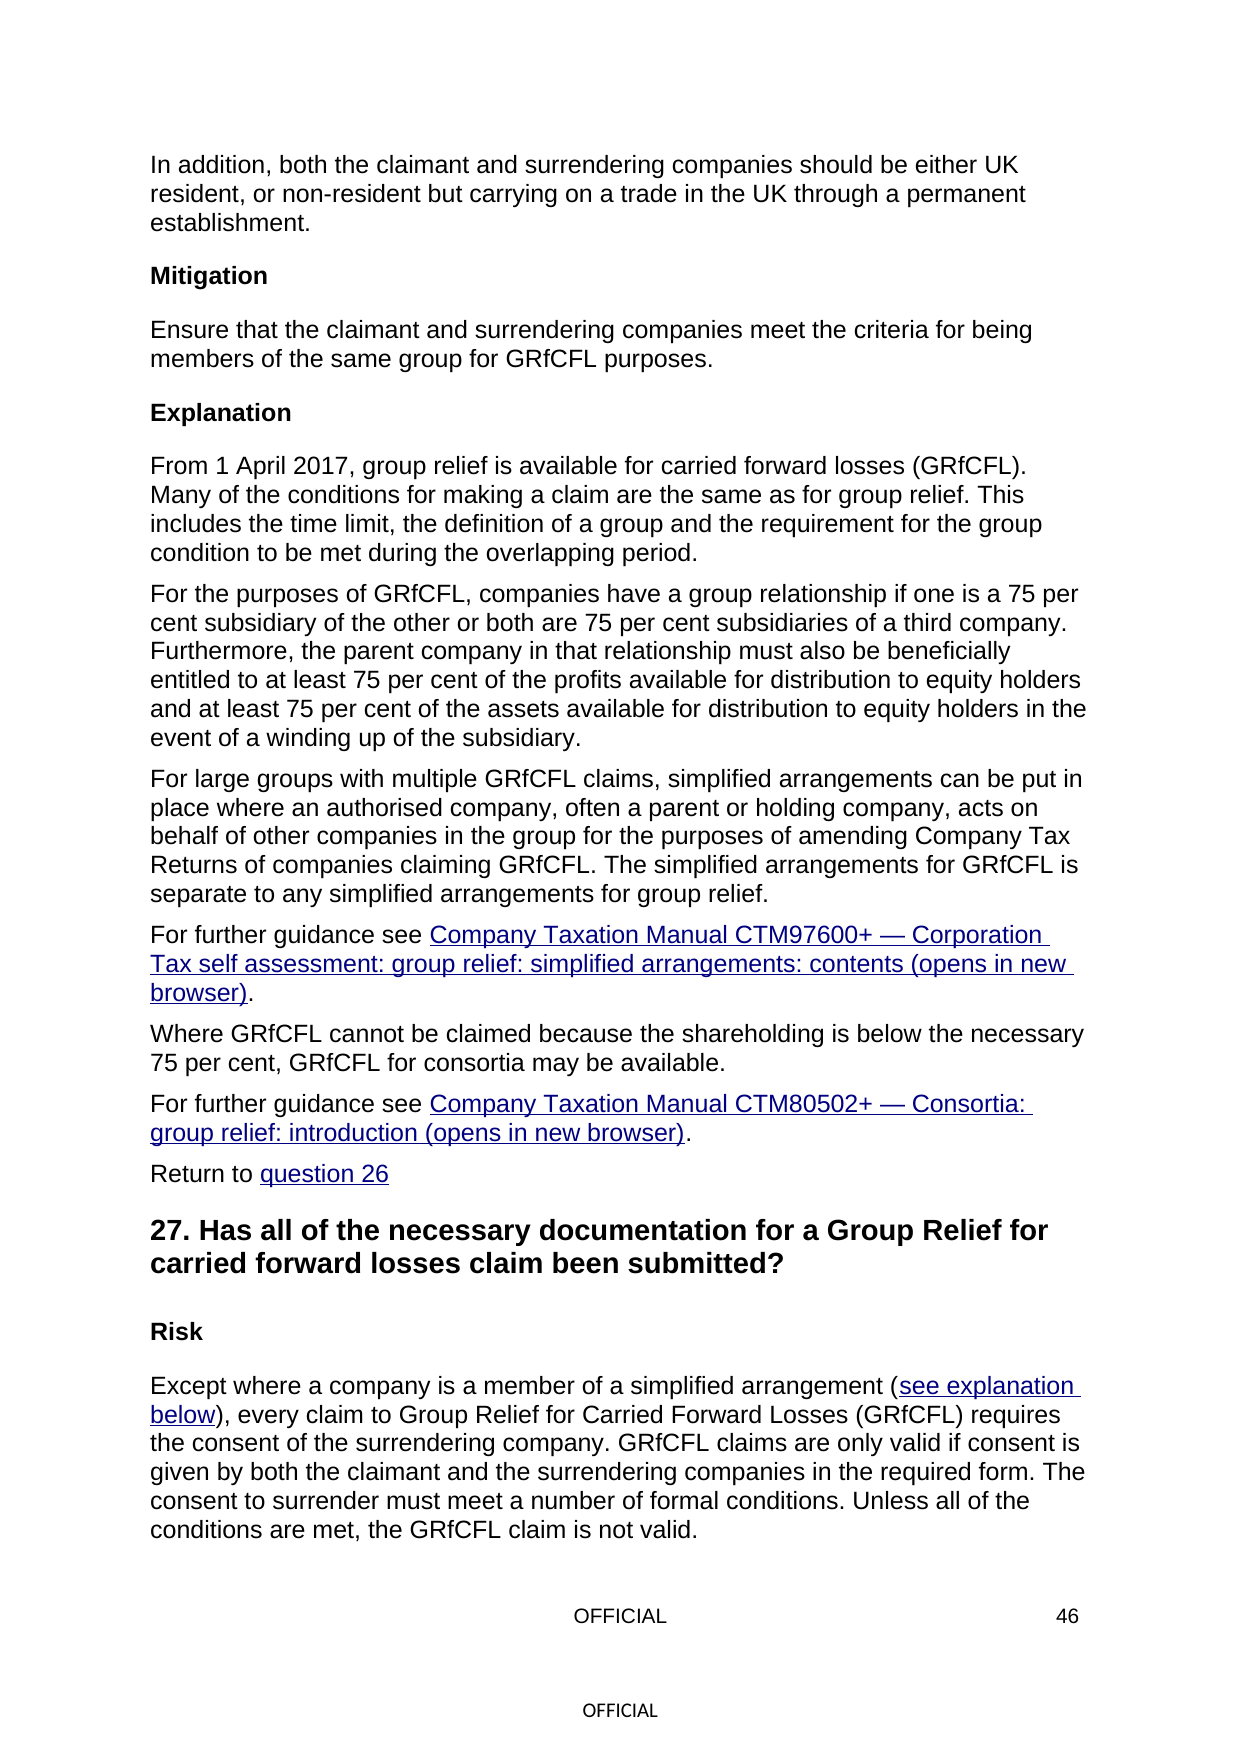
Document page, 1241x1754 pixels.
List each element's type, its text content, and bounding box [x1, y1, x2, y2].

text Where GRfCFL cannot be claimed because the shareholding is below the necessary 75 per cent, GRfCFL for consortia may be available. [150, 1019, 1090, 1076]
subtitle 27. Has all of the necessary documentation for a Group Relief for carried forward losses claim been submitted? [150, 1212, 1090, 1279]
subtitle Explanation [150, 397, 1090, 426]
text For further guidance see Company Taxation Manual CTM97600+ — Corporation Tax self assessment: group relief: simplified arrangements: contents (opens in new browser). [150, 920, 1090, 1006]
text Return to question 26 [150, 1159, 1090, 1187]
subtitle Risk [150, 1317, 1090, 1346]
text Ensure that the claimant and surrendering companies meet the criteria for being members of the same group for GRfCFL purposes. [150, 315, 1090, 372]
text For large groups with multiple GRfCFL claims, simplified arrangements can be put in place where an authorised company, often a parent or holding company, acts on behalf of other companies in the group for the purposes of amending Company Tax Returns of companies claiming GRfCFL. The simplified arrangements for GRfCFL is separate to any simplified arrangements for group relief. [150, 764, 1090, 907]
text In addition, both the claimant and surrendering companies should be either UK resident, or non-resident but carrying on a trade in the UK through a permanent establishment. [150, 150, 1090, 236]
text From 1 April 2017, group relief is available for carried forward losses (GRfCFL). Many of the conditions for making a claim are the same as for group relief. This includes the time limit, the definition of a group and the requirement for the group condition to be met during the overlapping period. [150, 451, 1090, 566]
subtitle Mitigation [150, 261, 1090, 290]
text For further guidance see Company Taxation Manual CTM80502+ — Consortia: group relief: introduction (opens in new browser). [150, 1089, 1090, 1146]
text For the purposes of GRfCFL, companies have a group relationship if one is a 75 per cent subsidiary of the other or both are 75 per cent subsidiaries of a third company. Furthermore, the parent company in that relationship must also be beneficially entitled to at least 75 per cent of the profits available for distribution to equity holders and at least 75 per cent of the assets available for distribution to equity holders in the event of a winding up of the subsidiary. [150, 579, 1090, 751]
text Except where a company is a member of a simplified arrangement (see explanation below), every claim to Group Relief for Carried Forward Losses (GRfCFL) requires the consent of the surrendering company. GRfCFL claims are only valid if consent is given by both the claimant and the surrendering companies in the required form. The consent to surrender must meet a number of formal conditions. Unless all of the conditions are met, the GRfCFL claim is not valid. [150, 1371, 1090, 1543]
